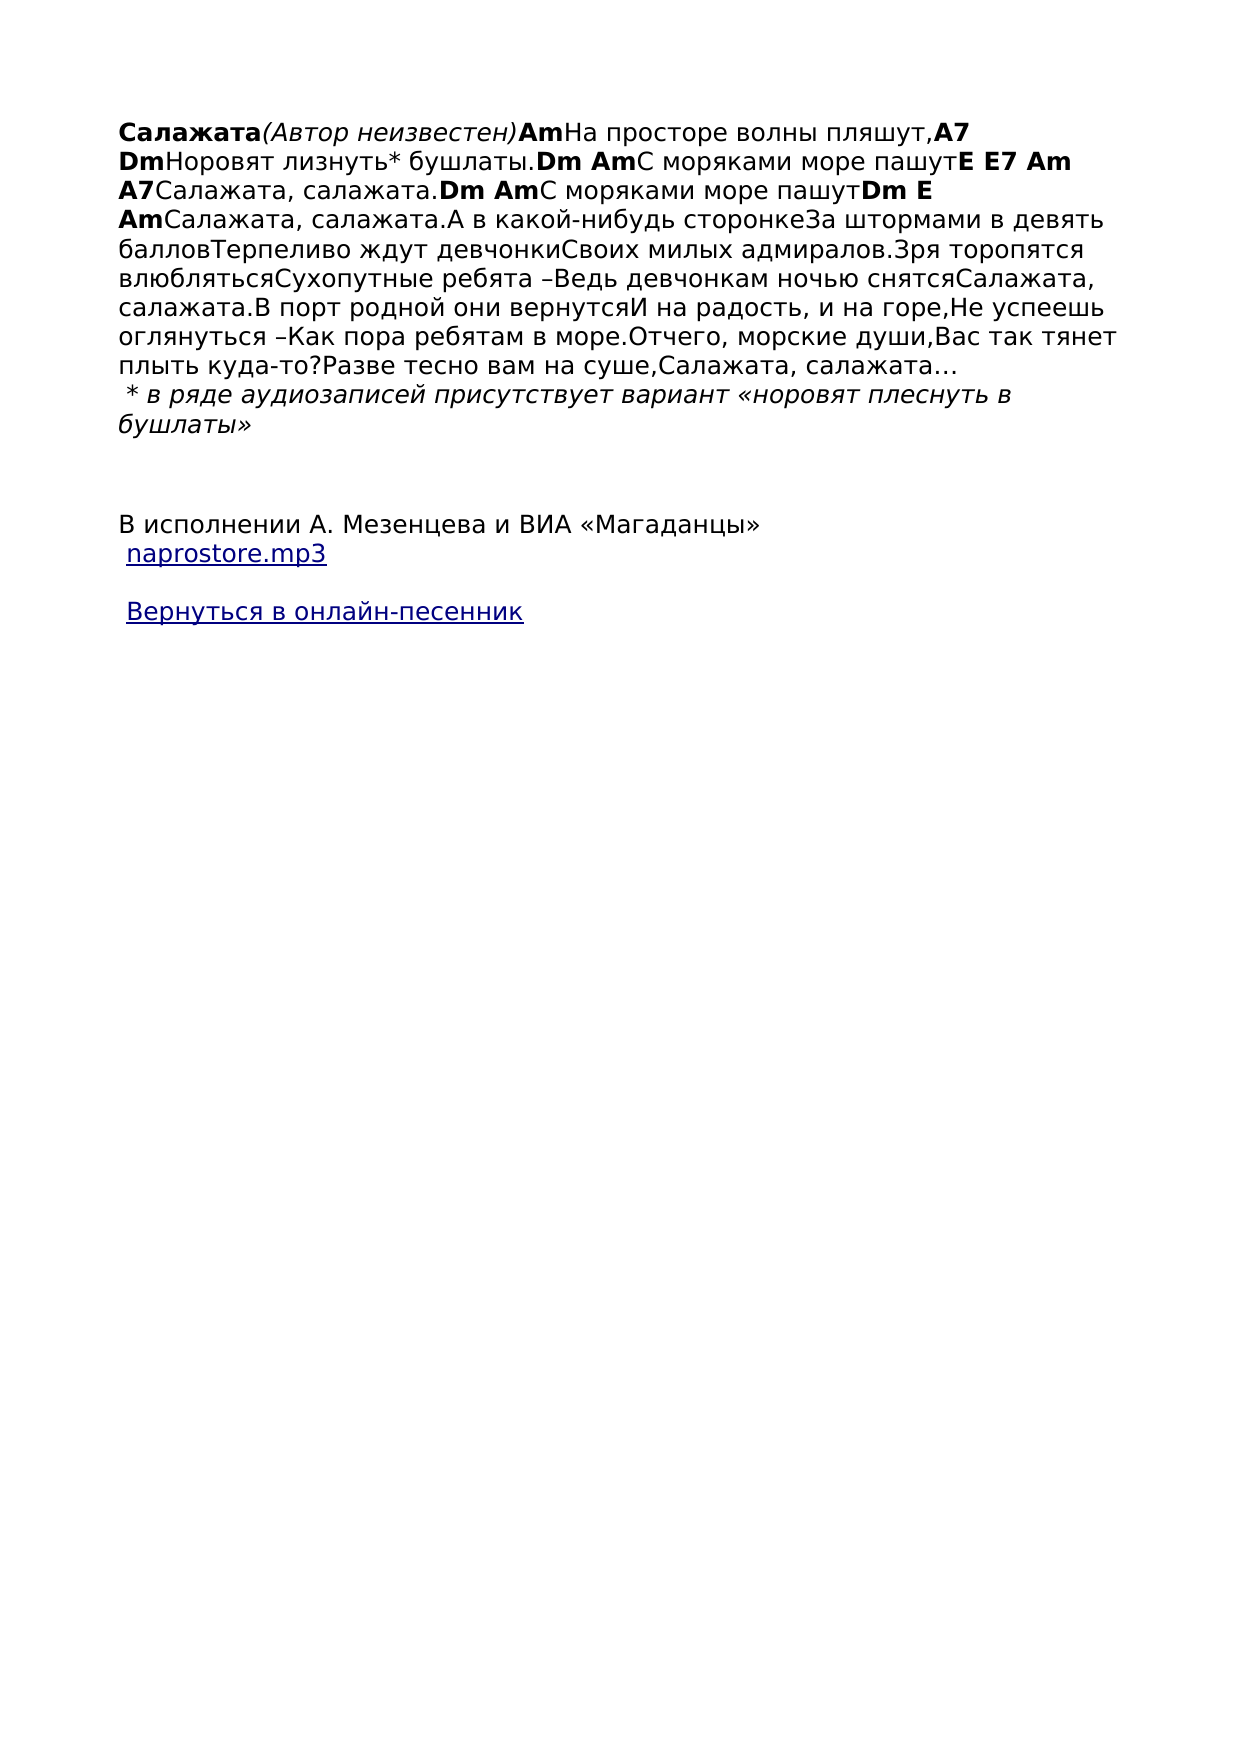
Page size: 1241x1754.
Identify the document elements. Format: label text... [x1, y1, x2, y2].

text В исполнении А. Мезенцева и ВИА «Магаданцы» naprostore.mp3 Вернуться в онлайн-песенник [118, 510, 1122, 626]
text Салажата(Автор неизвестен)AmНа просторе волны пляшут,A7 DmНоровят лизнуть* бушлаты.Dm AmС моряками море пашутE E7 Am A7Салажата, салажата.Dm AmС моряками море пашутDm E AmСалажата, салажата.А в какой-нибудь сторонкеЗа штормами в девять балловТерпеливо ждут девчонкиСвоих милых адмиралов.Зря торопятся влюблятьсяСухопутные ребята –Ведь девчонкам ночью снятсяСалажата, салажата.В порт родной они вернутсяИ на радость, и на горе,Не успеешь оглянуться –Как пора ребятам в море.Отчего, морские души,Вас так тянет плыть куда-то?Разве тесно вам на суше,Салажата, салажата… * в ряде аудиозаписей присутствует вариант «норовят плеснуть в бушлаты» [118, 118, 1122, 497]
